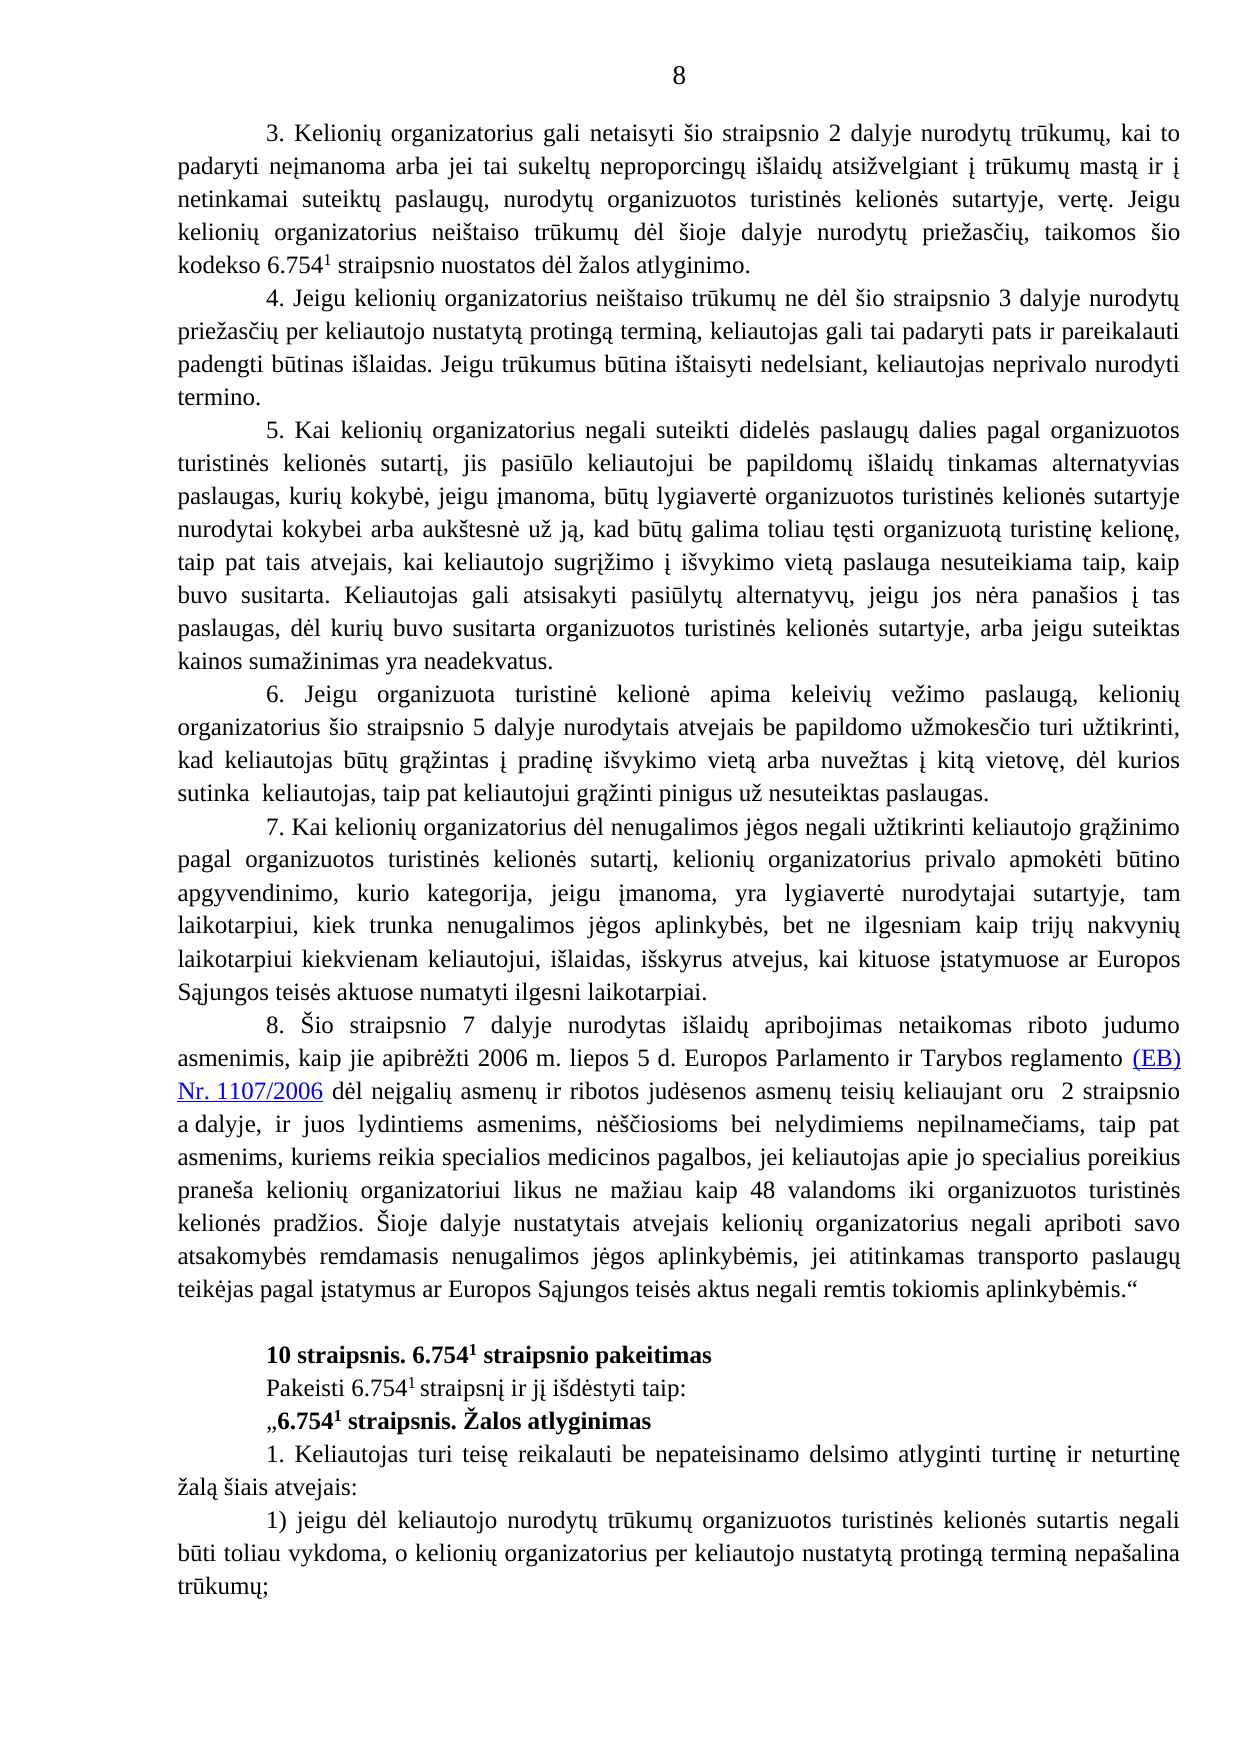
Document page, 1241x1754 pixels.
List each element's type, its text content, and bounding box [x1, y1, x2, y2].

text 4. Jeigu kelionių organizatorius neištaiso trūkumų ne dėl šio straipsnio 3 dalyje nurodytų priežasčių per keliautojo nustatytą protingą terminą, keliautojas gali tai padaryti pats ir pareikalauti padengti būtinas išlaidas. Jeigu trūkumus būtina ištaisyti nedelsiant, keliautojas neprivalo nurodyti termino. [177, 283, 1181, 411]
text 7. Kai kelionių organizatorius dėl nenugalimos jėgos negali užtikrinti keliautojo grąžinimo pagal organizuotos turistinės kelionės sutartį, kelionių organizatorius privalo apmokėti būtino apgyvendinimo, kurio kategorija, jeigu įmanoma, yra lygiavertė nurodytajai sutartyje, tam laikotarpiui, kiek trunka nenugalimos jėgos aplinkybės, bet ne ilgesniam kaip trijų nakvynių laikotarpiui kiekvienam keliautojui, išlaidas, išskyrus atvejus, kai kituose įstatymuose ar Europos Sąjungos teisės aktuose numatyti ilgesni laikotarpiai. [177, 812, 1181, 1005]
text 8. Šio straipsnio 7 dalyje nurodytas išlaidų apribojimas netaikomas riboto judumo asmenimis, kaip jie apibrėžti 2006 m. liepos 5 d. Europos Parlamento ir Tarybos reglamento (EB) Nr. 1107/2006 dėl neįgalių asmenų ir ribotos judėsenos asmenų teisių keliaujant oru 2 straipsnio a dalyje, ir juos lydintiems asmenims, nėščiosioms bei nelydimiems nepilnamečiams, taip pat asmenims, kuriems reikia specialios medicinos pagalbos, jei keliautojas apie jo specialius poreikius praneša kelionių organizatoriui likus ne mažiau kaip 48 valandoms iki organizuotos turistinės kelionės pradžios. Šioje dalyje nustatytais atvejais kelionių organizatorius negali apriboti savo atsakomybės remdamasis nenugalimos jėgos aplinkybėmis, jei atitinkamas transporto paslaugų teikėjas pagal įstatymus ar Europos Sąjungos teisės aktus negali remtis tokiomis aplinkybėmis.“ [177, 1010, 1181, 1303]
text 5. Kai kelionių organizatorius negali suteikti didelės paslaugų dalies pagal organizuotos turistinės kelionės sutartį, jis pasiūlo keliautojui be papildomų išlaidų tinkamas alternatyvias paslaugas, kurių kokybė, jeigu įmanoma, būtų lygiavertė organizuotos turistinės kelionės sutartyje nurodytai kokybei arba aukštesnė už ją, kad būtų galima toliau tęsti organizuotą turistinę kelionę, taip pat tais atvejais, kai keliautojo sugrįžimo į išvykimo vietą paslauga nesuteikiama taip, kaip buvo susitarta. Keliautojas gali atsisakyti pasiūlytų alternatyvų, jeigu jos nėra panašios į tas paslaugas, dėl kurių buvo susitarta organizuotos turistinės kelionės sutartyje, arba jeigu suteiktas kainos sumažinimas yra neadekvatus. [177, 415, 1181, 675]
text „6.7541 straipsnis. Žalos atlyginimas [177, 1406, 1181, 1435]
text 6. Jeigu organizuota turistinė kelionė apima keleivių vežimo paslaugą, kelionių organizatorius šio straipsnio 5 dalyje nurodytais atvejais be papildomo užmokesčio turi užtikrinti, kad keliautojas būtų grąžintas į pradinę išvykimo vietą arba nuvežtas į kitą vietovę, dėl kurios sutinka keliautojas, taip pat keliautojui grąžinti pinigus už nesuteiktas paslaugas. [177, 679, 1181, 807]
text 10 straipsnis. 6.7541 straipsnio pakeitimas [177, 1340, 1181, 1369]
text 1. Keliautojas turi teisę reikalauti be nepateisinamo delsimo atlyginti turtinę ir neturtinę žalą šiais atvejais: [177, 1439, 1181, 1501]
text 3. Kelionių organizatorius gali netaisyti šio straipsnio 2 dalyje nurodytų trūkumų, kai to padaryti neįmanoma arba jei tai sukeltų neproporcingų išlaidų atsižvelgiant į trūkumų mastą ir į netinkamai suteiktų paslaugų, nurodytų organizuotos turistinės kelionės sutartyje, vertę. Jeigu kelionių organizatorius neištaiso trūkumų dėl šioje dalyje nurodytų priežasčių, taikomos šio kodekso 6.7541 straipsnio nuostatos dėl žalos atlyginimo. [177, 118, 1181, 279]
text 1) jeigu dėl keliautojo nurodytų trūkumų organizuotos turistinės kelionės sutartis negali būti toliau vykdoma, o kelionių organizatorius per keliautojo nustatytą protingą terminą nepašalina trūkumų; [177, 1505, 1181, 1600]
text Pakeisti 6.7541 straipsnį ir jį išdėstyti taip: [177, 1373, 1181, 1402]
